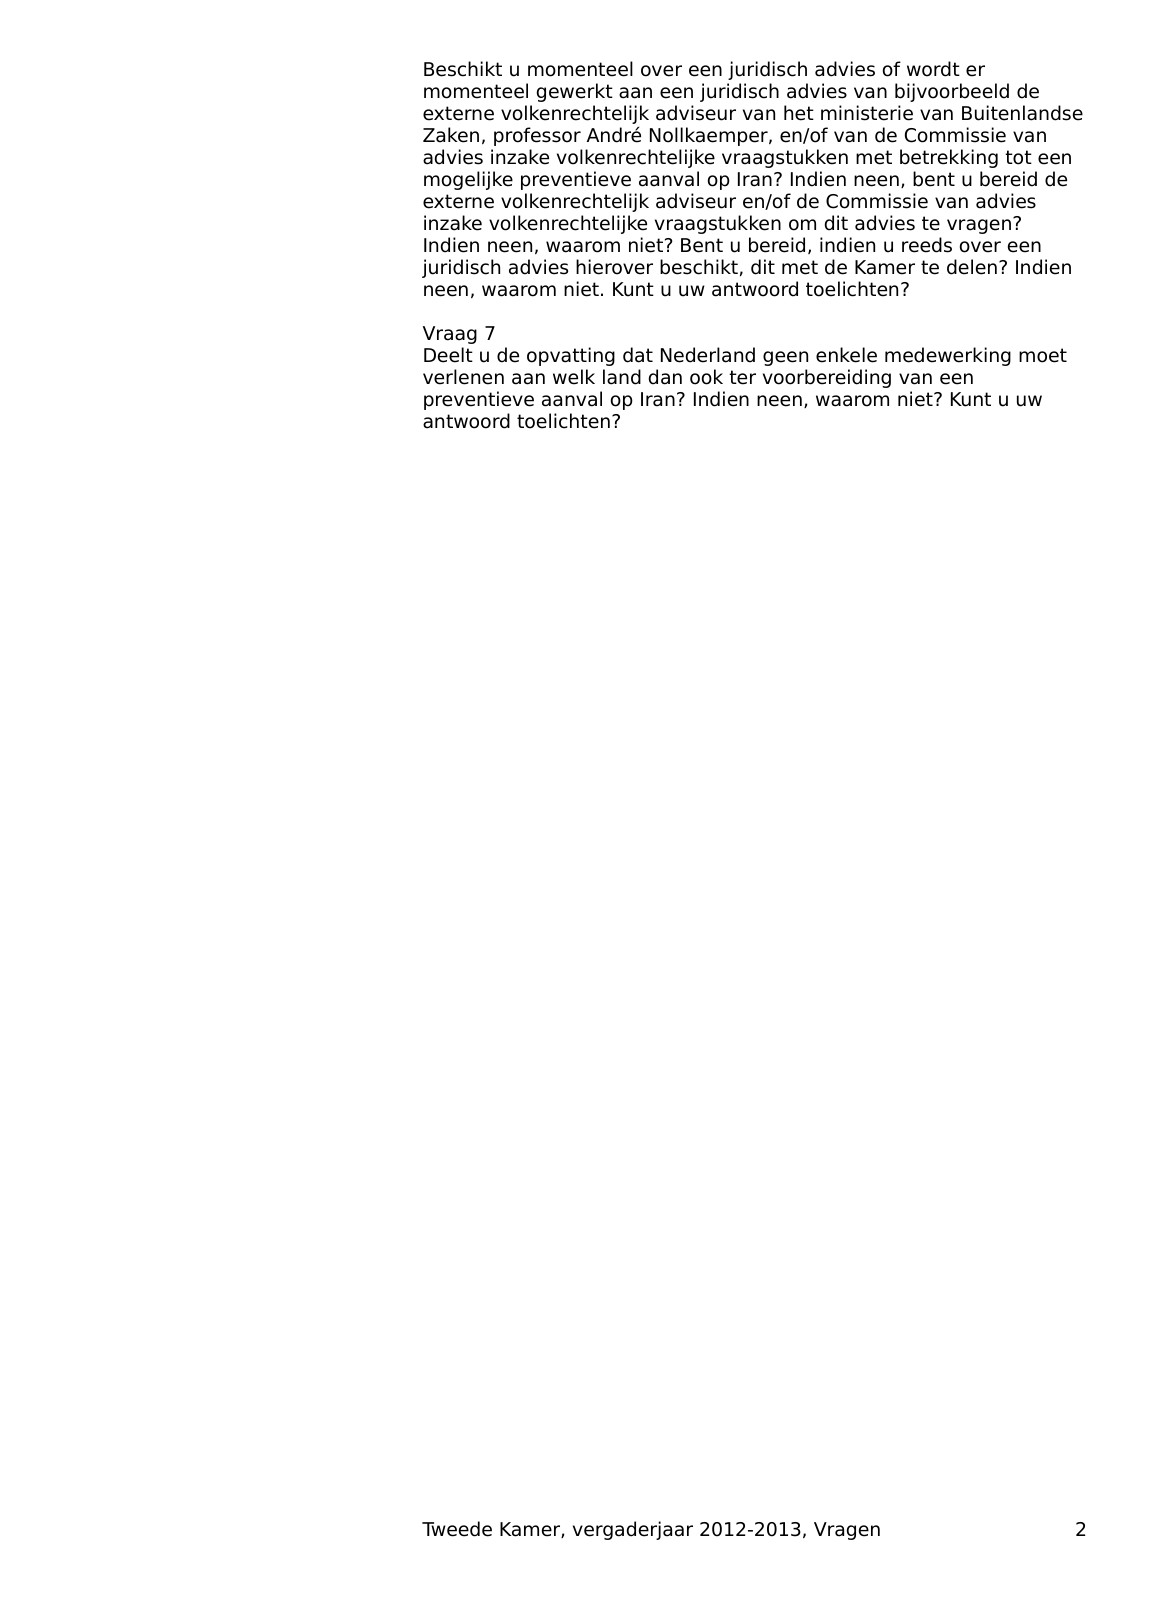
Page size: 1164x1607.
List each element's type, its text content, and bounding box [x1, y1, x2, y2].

text Vraag 7 [422, 323, 1087, 345]
text Deelt u de opvatting dat Nederland geen enkele medewerking moet verlenen aan welk land dan ook ter voorbereiding van een preventieve aanval op Iran? Indien neen, waarom niet? Kunt u uw antwoord toelichten? [422, 345, 1087, 433]
text Beschikt u momenteel over een juridisch advies of wordt er momenteel gewerkt aan een juridisch advies van bijvoorbeeld de externe volkenrechtelijk adviseur van het ministerie van Buitenlandse Zaken, professor André Nollkaemper, en/of van de Commissie van advies inzake volkenrechtelijke vraagstukken met betrekking tot een mogelijke preventieve aanval op Iran? Indien neen, bent u bereid de externe volkenrechtelijk adviseur en/of de Commissie van advies inzake volkenrechtelijke vraagstukken om dit advies te vragen? Indien neen, waarom niet? Bent u bereid, indien u reeds over een juridisch advies hierover beschikt, dit met de Kamer te delen? Indien neen, waarom niet. Kunt u uw antwoord toelichten? [422, 59, 1087, 301]
